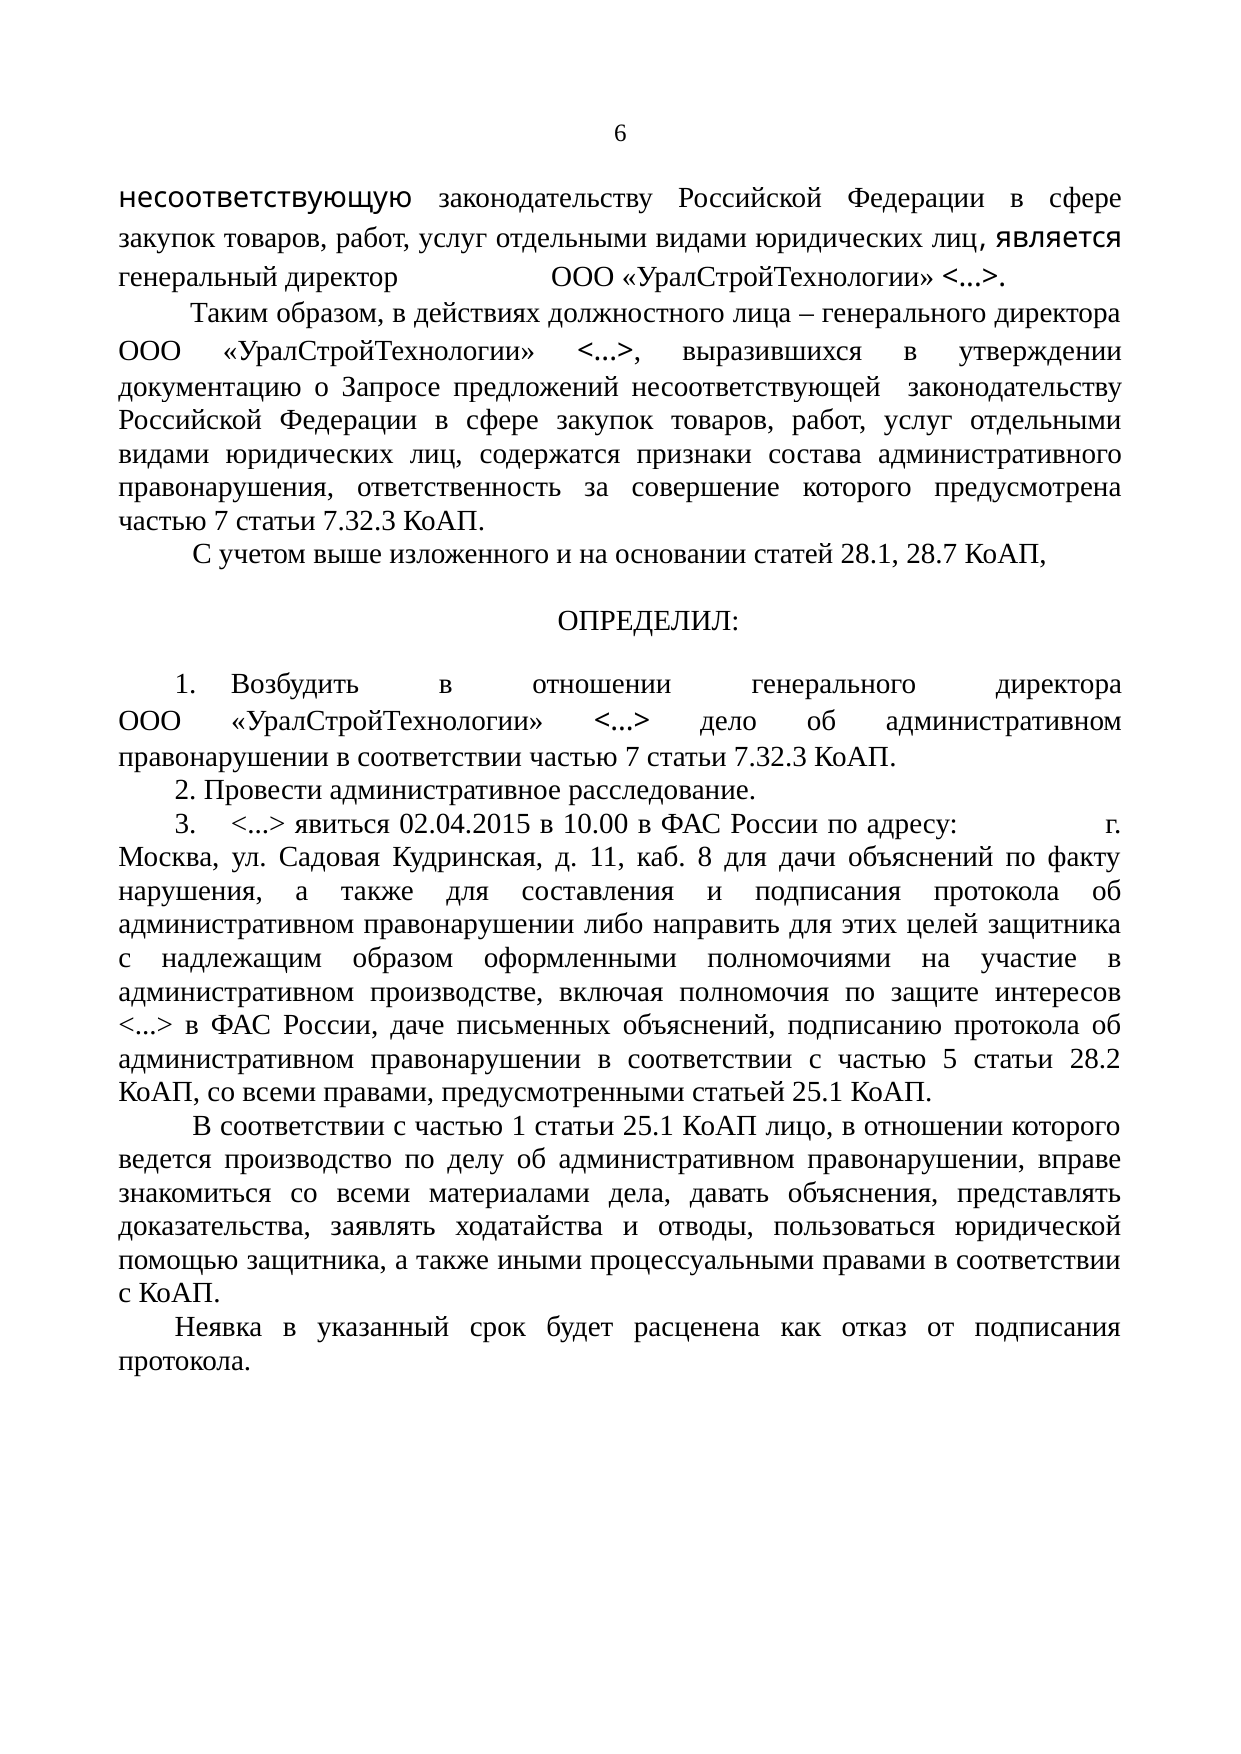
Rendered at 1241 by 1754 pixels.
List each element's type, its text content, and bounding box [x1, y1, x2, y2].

table_header [729, 1410, 1121, 1443]
text В соответствии с частью 1 статьи 25.1 КоАП лицо, в отношении которого ведется производство по делу об административном правонарушении, вправе знакомиться со всеми материалами дела, давать объяснения, представлять доказательства, заявлять ходатайства и отводы, пользоваться юридической помощью защитника, а также иными процессуальными правами в соответствии с КоАП. [118, 1108, 1122, 1309]
text Неявка в указанный срок будет расценена как отказ от подписания протокола. [118, 1309, 1122, 1376]
list <...> явиться 02.04.2015 в 10.00 в ФАС России по адресу: г. Москва, ул. Садовая Кудринская, д. 11, каб. 8 для дачи объяснений по факту нарушения, а также для составления и подписания протокола об административном правонарушении либо направить для этих целей защитника с надлежащим образом оформленными полномочиями на участие в административном производстве, включая полномочия по защите интересов <...> в ФАС России, даче письменных объяснений, подписанию протокола об административном правонарушении в соответствии с частью 5 статьи 28.2 КоАП, со всеми правами, предусмотренными статьей 25.1 КоАП. [118, 806, 1122, 1108]
text С учетом выше изложенного и на основании статей 28.1, 28.7 КоАП, [118, 536, 1122, 570]
text несоответствующую законодательству Российской Федерации в сфере закупок товаров, работ, услуг отдельными видами юридических лиц, является генеральный директор ООО «УралСтройТехнологии» <...>. [118, 176, 1122, 295]
text Таким образом, в действиях должностного лица – генерального директора ООО «УралСтройТехнологии» <...>, выразившихся в утверждении документацию о Запросе предложений несоответствующей законодательству Российской Федерации в сфере закупок товаров, работ, услуг отдельными видами юридических лиц, содержатся признаки состава административного правонарушения, ответственность за совершение которого предусмотрена частью 7 статьи 7.32.3 КоАП. [118, 295, 1122, 536]
text 2. Провести административное расследование. [118, 772, 1122, 806]
text ОПРЕДЕЛИЛ: [118, 603, 1122, 637]
table_header [118, 1410, 729, 1443]
list Возбудить в отношении генерального директора ООО «УралСтройТехнологии» <...> дело об административном правонарушении в соответствии частью 7 статьи 7.32.3 КоАП. [118, 666, 1122, 772]
